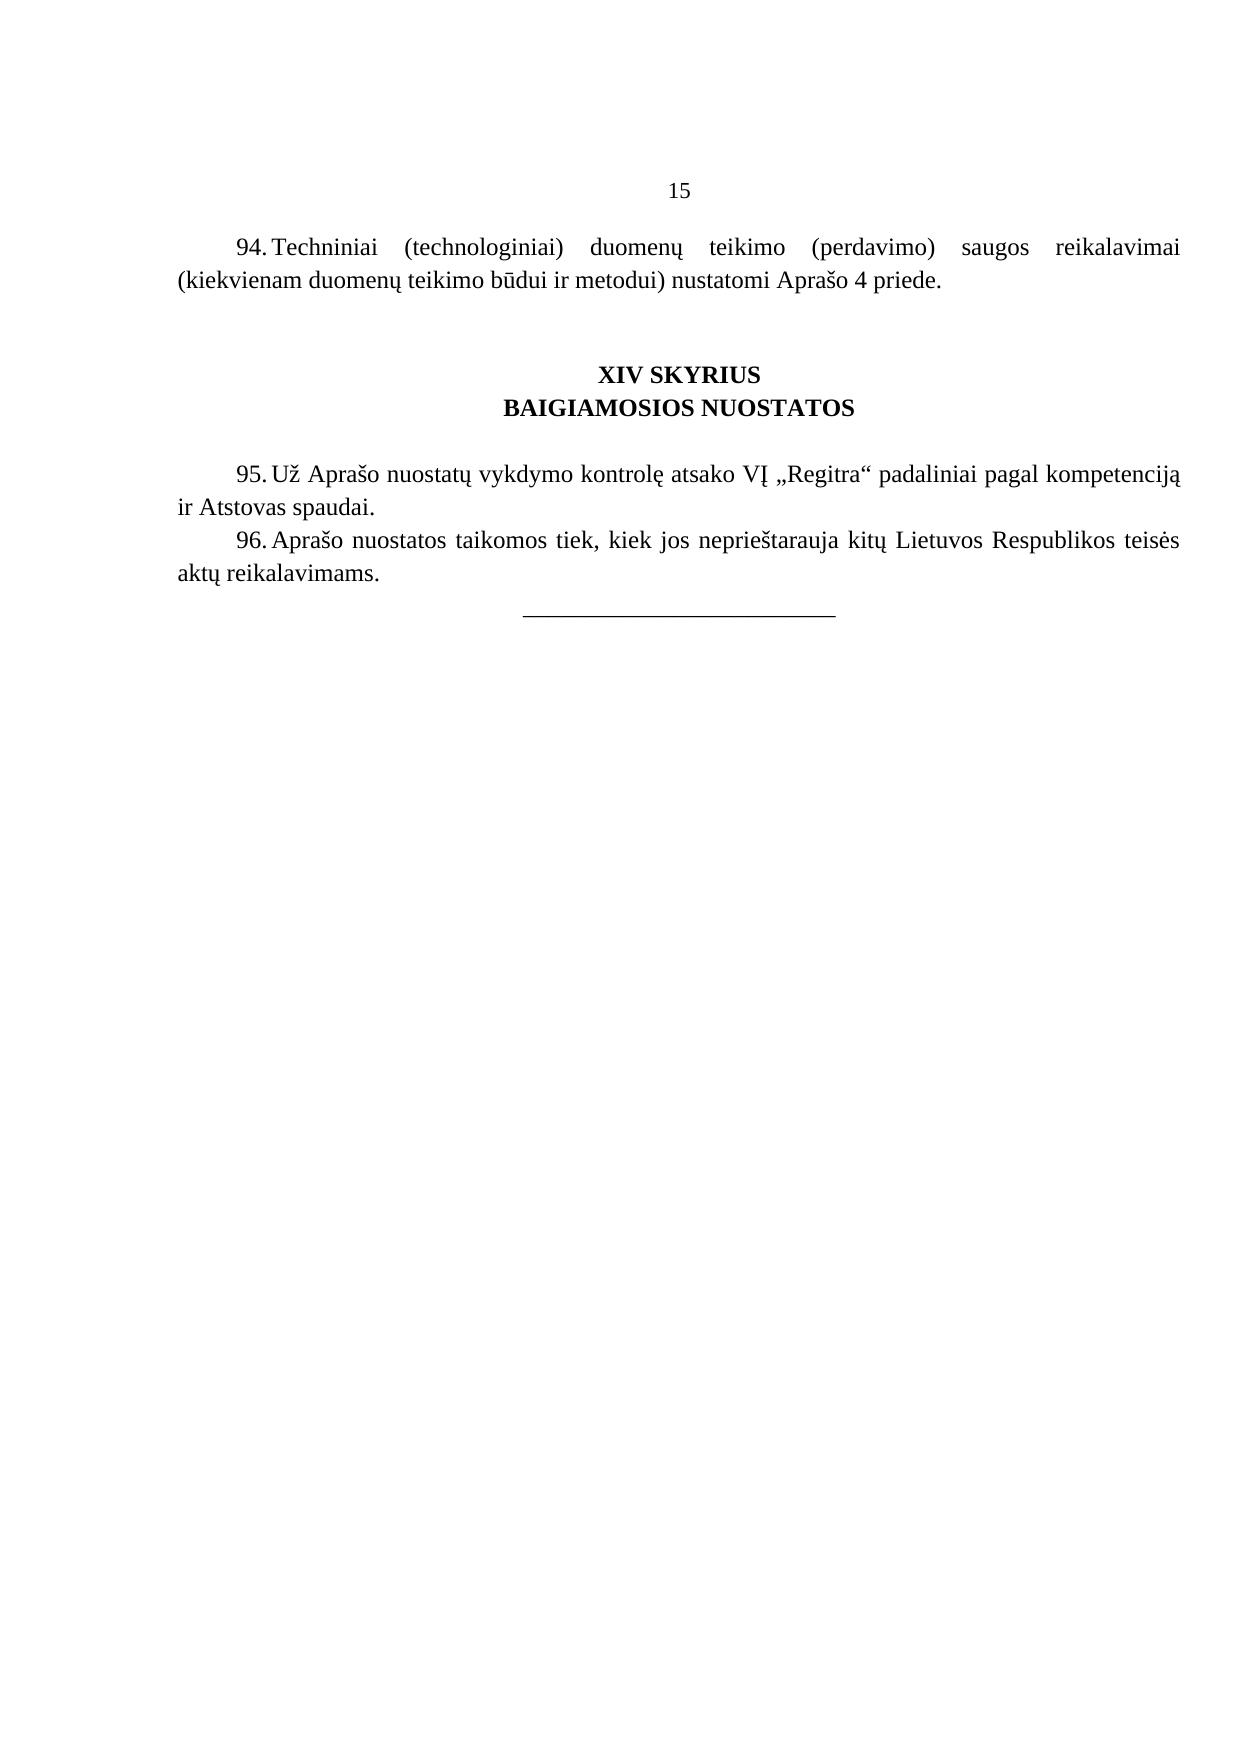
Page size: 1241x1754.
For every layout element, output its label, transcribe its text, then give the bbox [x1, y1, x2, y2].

text XIV SKYRIUS [177, 360, 1181, 389]
text 95. Už Aprašo nuostatų vykdymo kontrolę atsako VĮ „Regitra“ padaliniai pagal kompetenciją ir Atstovas spaudai. [177, 459, 1181, 521]
text BAIGIAMOSIOS NUOSTATOS [177, 393, 1181, 422]
text 96. Aprašo nuostatos taikomos tiek, kiek jos neprieštarauja kitų Lietuvos Respublikos teisės aktų reikalavimams. [177, 525, 1181, 587]
text _________________________ [177, 591, 1181, 620]
text 94. Techniniai (technologiniai) duomenų teikimo (perdavimo) saugos reikalavimai (kiekvienam duomenų teikimo būdui ir metodui) nustatomi Aprašo 4 priede. [177, 232, 1181, 294]
